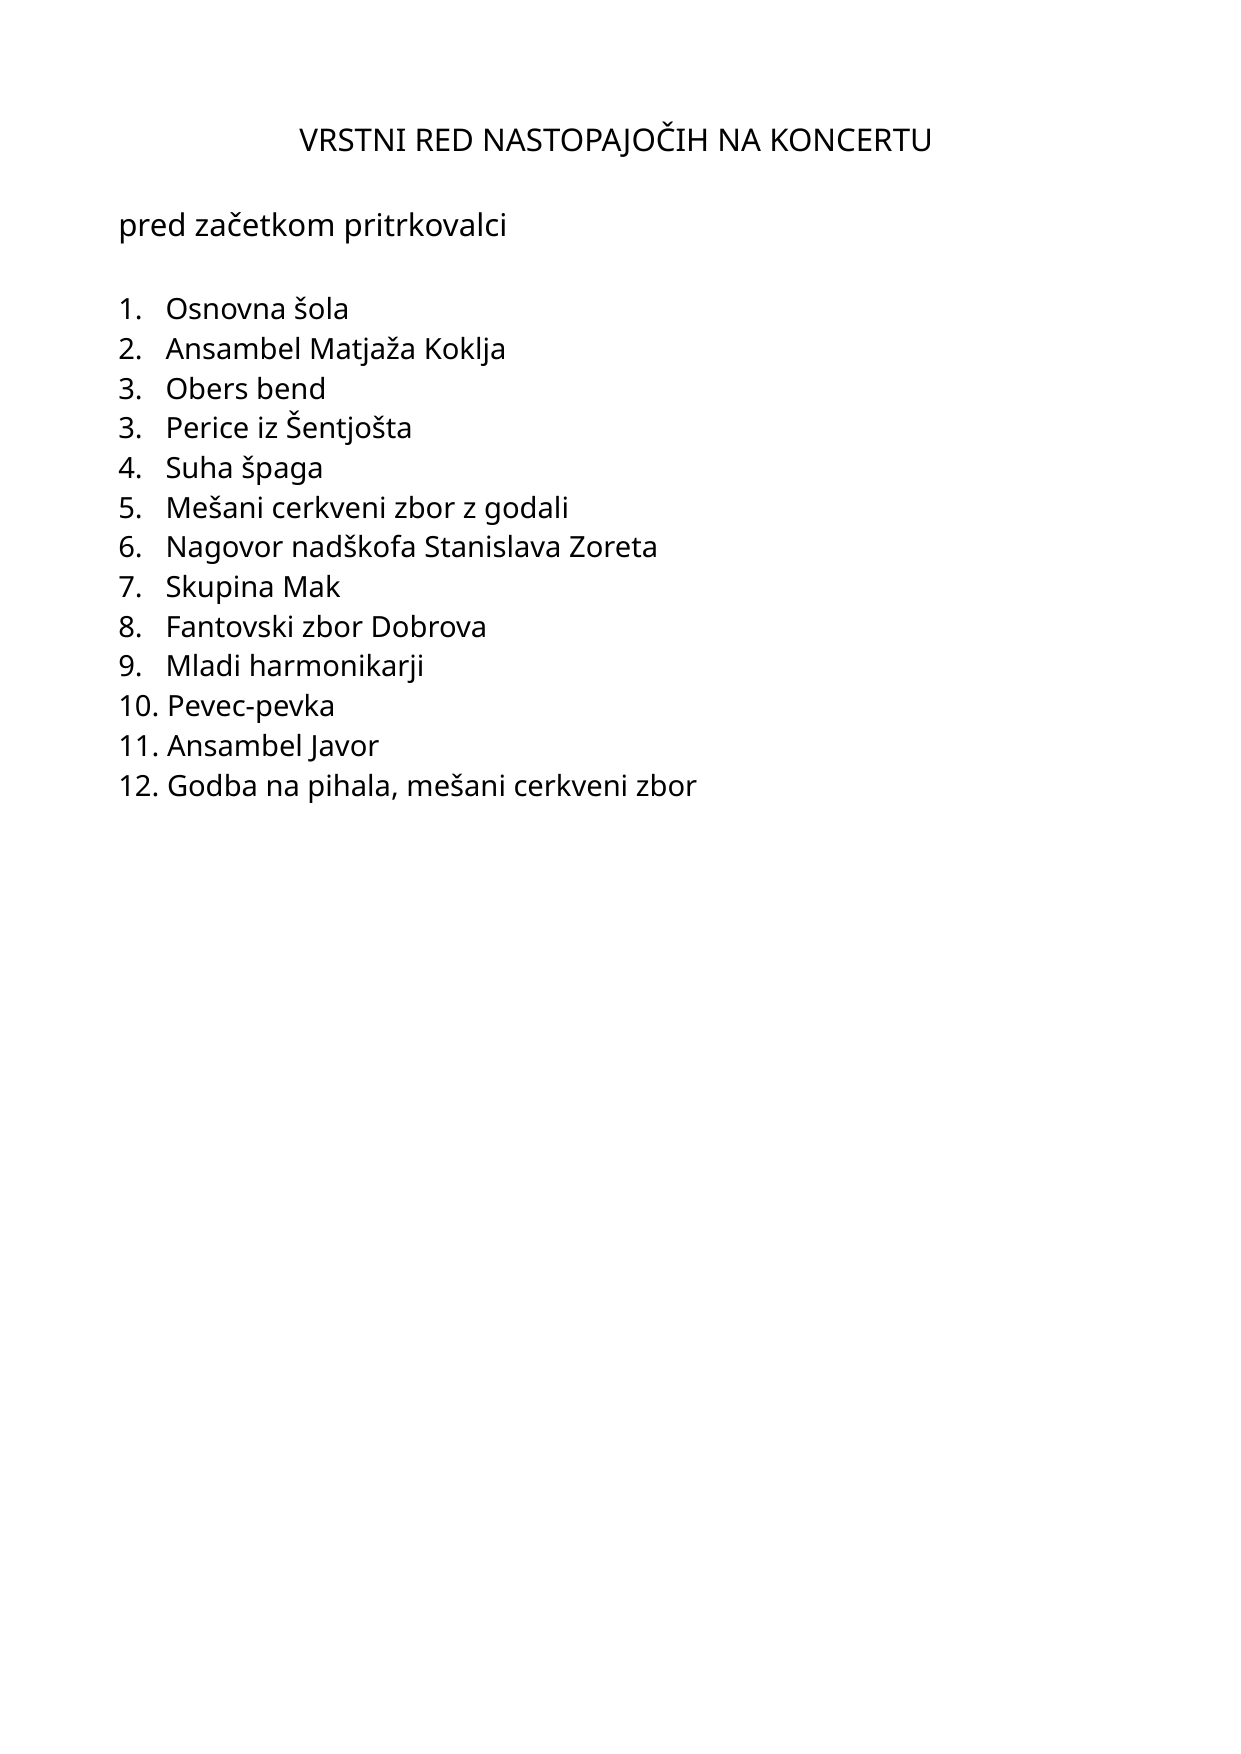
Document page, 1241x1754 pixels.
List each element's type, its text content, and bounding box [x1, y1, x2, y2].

text 10. Pevec-pevka [118, 685, 1122, 725]
text 3. Obers bend [118, 368, 1122, 408]
text 7. Skupina Mak [118, 566, 1122, 606]
text 9. Mladi harmonikarji [118, 646, 1122, 685]
text 5. Mešani cerkveni zbor z godali [118, 487, 1122, 527]
text 4. Suha špaga [118, 447, 1122, 487]
text VRSTNI RED NASTOPAJOČIH NA KONCERTU [118, 118, 1122, 161]
text 3. Perice iz Šentjošta [118, 408, 1122, 447]
text 1. Osnovna šola [118, 288, 1122, 328]
text 11. Ansambel Javor [118, 725, 1122, 765]
text 6. Nagovor nadškofa Stanislava Zoreta [118, 527, 1122, 566]
text 8. Fantovski zbor Dobrova [118, 606, 1122, 646]
text 2. Ansambel Matjaža Koklja [118, 328, 1122, 368]
text pred začetkom pritrkovalci [118, 203, 1122, 246]
text 12. Godba na pihala, mešani cerkveni zbor [118, 765, 1122, 804]
